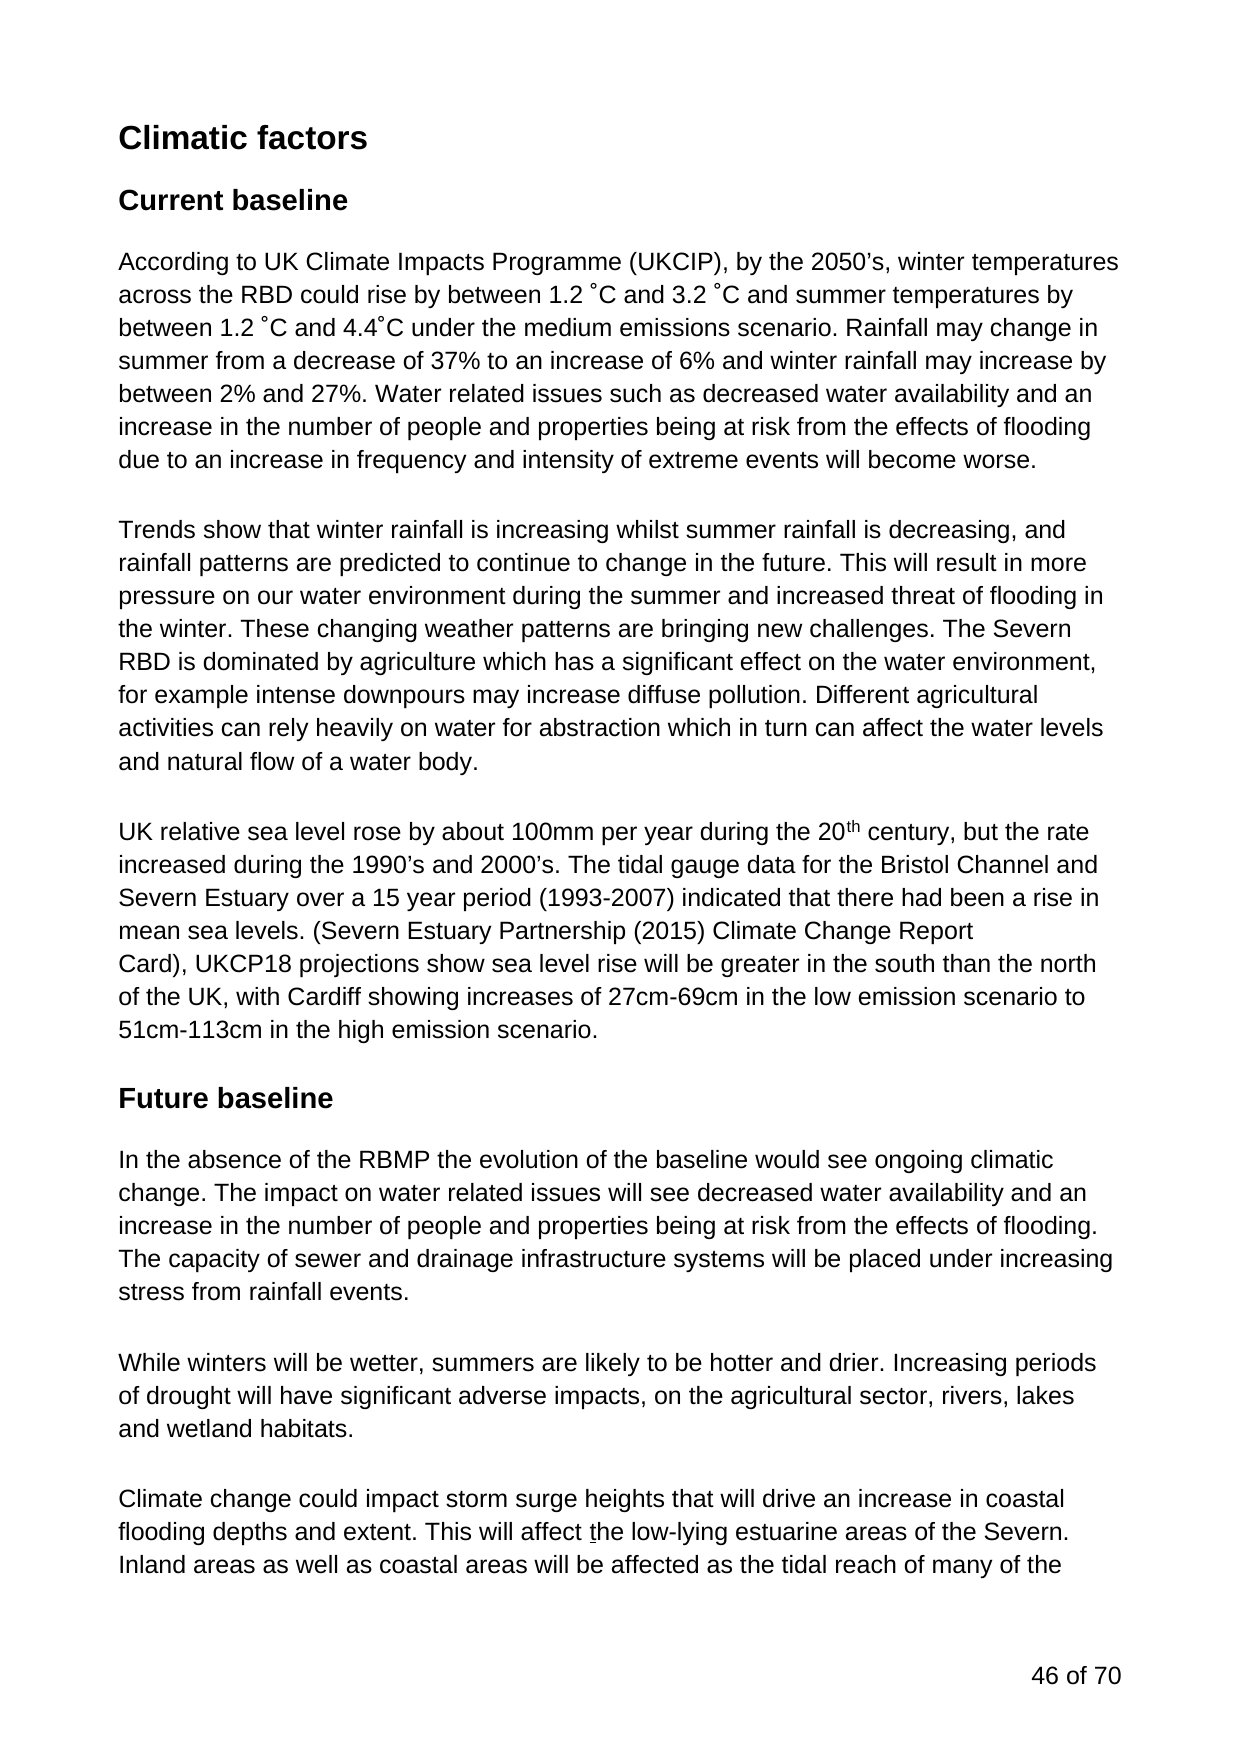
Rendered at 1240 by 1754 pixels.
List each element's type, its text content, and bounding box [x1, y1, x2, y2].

text According to UK Climate Impacts Programme (UKCIP), by the 2050’s, winter temperatures across the RBD could rise by between 1.2 ˚C and 3.2 ˚C and summer temperatures by between 1.2 ˚C and 4.4˚C under the medium emissions scenario. Rainfall may change in summer from a decrease of 37% to an increase of 6% and winter rainfall may increase by between 2% and 27%. Water related issues such as decreased water availability and an increase in the number of people and properties being at risk from the effects of flooding due to an increase in frequency and intensity of extreme events will become worse. [118, 247, 1121, 473]
text Trends show that winter rainfall is increasing whilst summer rainfall is decreasing, and rainfall patterns are predicted to continue to change in the future. This will result in more pressure on our water environment during the summer and increased threat of flooding in the winter. These changing weather patterns are bringing new challenges. The Severn RBD is dominated by agriculture which has a significant effect on the water environment, for example intense downpours may increase diffuse pollution. Different agricultural activities can rely heavily on water for abstraction which in turn can affect the water levels and natural flow of a water body. [118, 515, 1121, 775]
subtitle Climatic factors [118, 118, 1121, 157]
subtitle Current baseline [118, 183, 1121, 217]
text UK relative sea level rose by about 100mm per year during the 20th century, but the rate increased during the 1990’s and 2000’s. The tidal gauge data for the Bristol Channel and Severn Estuary over a 15 year period (1993-2007) indicated that there had been a rise in mean sea levels. (Severn Estuary Partnership (2015) Climate Change Report Card), UKCP18 projections show sea level rise will be greater in the south than the north of the UK, with Cardiff showing increases of 27cm-69cm in the low emission scenario to 51cm-113cm in the high emission scenario. [118, 817, 1121, 1044]
text While winters will be wetter, summers are likely to be hotter and drier. Increasing periods of drought will have significant adverse impacts, on the agricultural sector, rivers, lakes and wetland habitats. [118, 1348, 1121, 1442]
text Climate change could impact storm surge heights that will drive an increase in coastal flooding depths and extent. This will affect the low-lying estuarine areas of the Severn. Inland areas as well as coastal areas will be affected as the tidal reach of many of the [118, 1484, 1121, 1579]
subtitle Future baseline [118, 1081, 1121, 1115]
text In the absence of the RBMP the evolution of the baseline would see ongoing climatic change. The impact on water related issues will see decreased water availability and an increase in the number of people and properties being at risk from the effects of flooding. The capacity of sewer and drainage infrastructure systems will be placed under increasing stress from rainfall events. [118, 1145, 1121, 1306]
